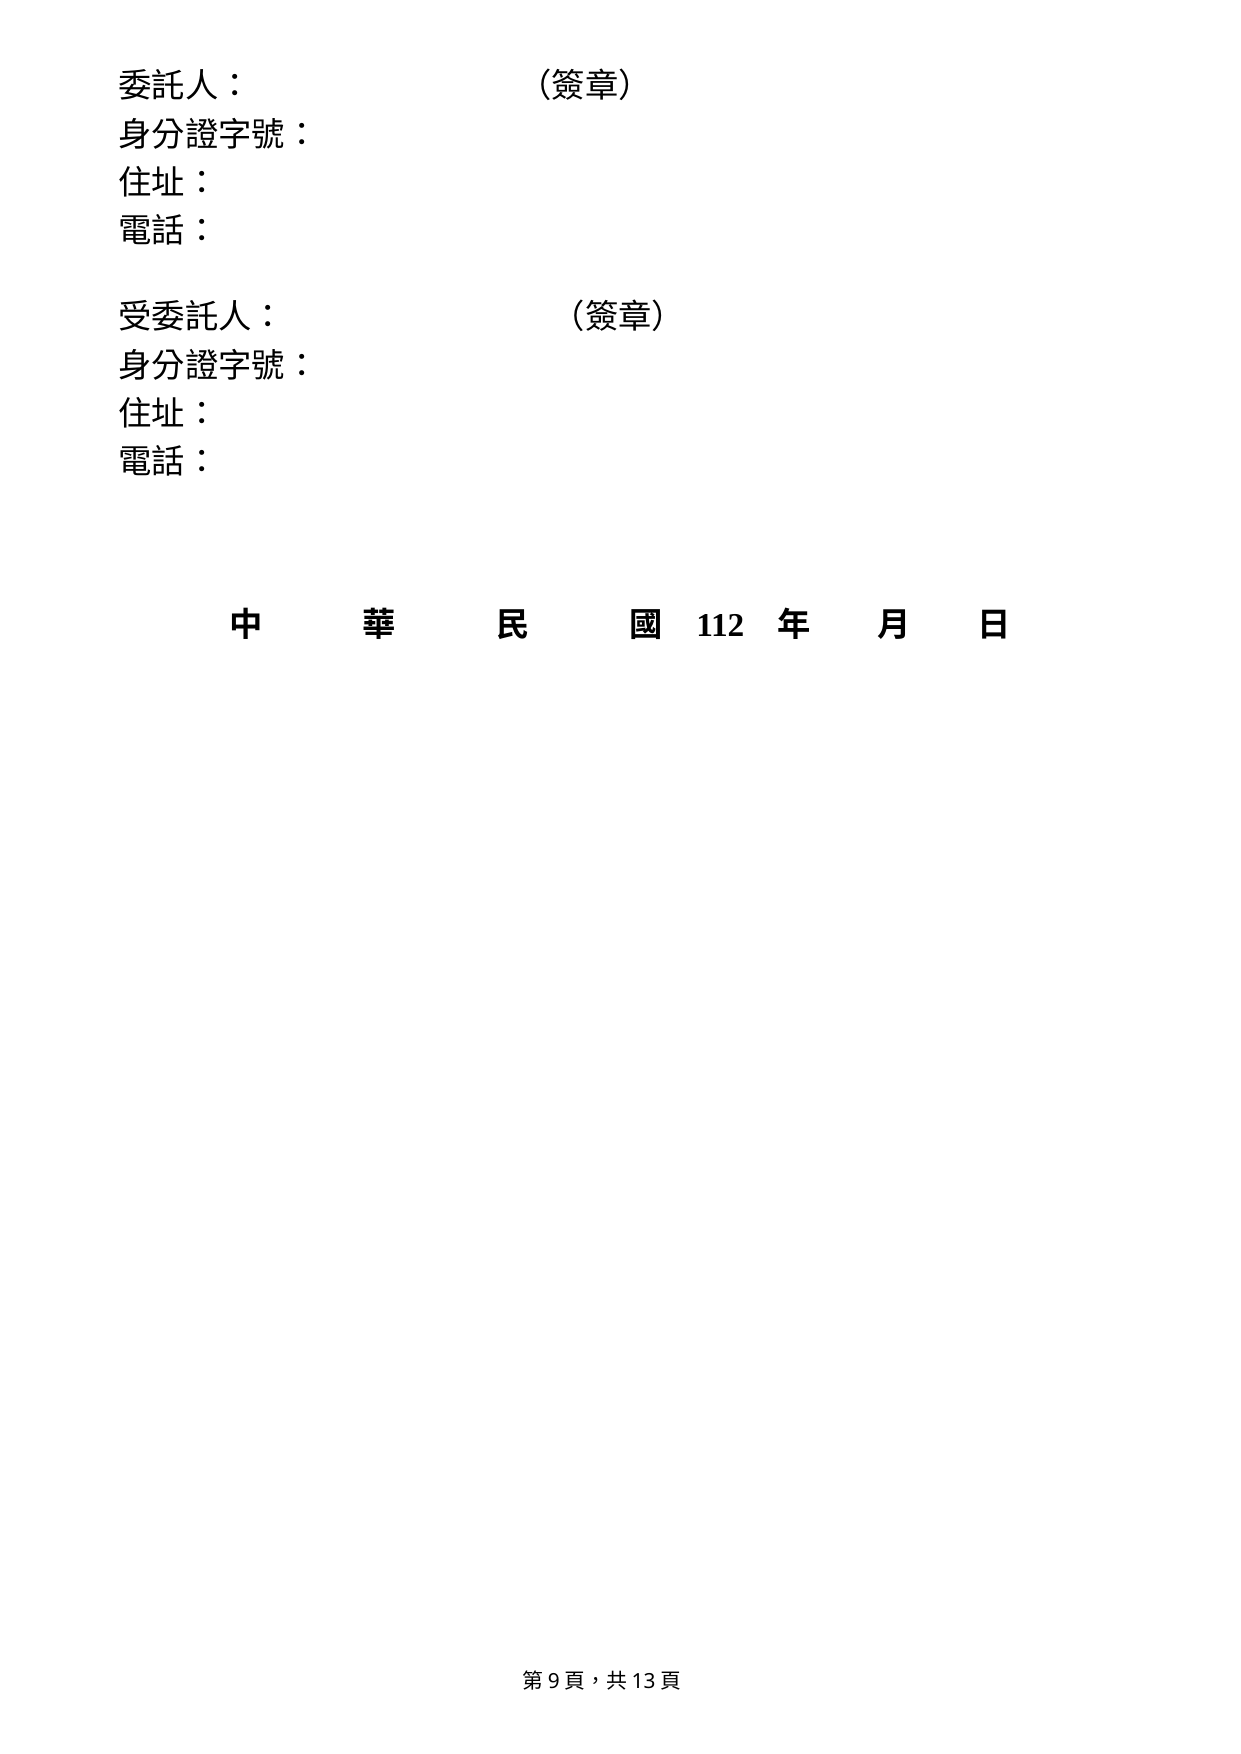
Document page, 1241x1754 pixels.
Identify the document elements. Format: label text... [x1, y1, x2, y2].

text 電話： [118, 435, 1122, 483]
text 電話： [118, 204, 1122, 252]
text 住址： [118, 387, 1122, 435]
text 委託人： （簽章） [118, 59, 1122, 107]
text 受委託人： （簽章） [118, 290, 1122, 338]
text 中 華 民 國 112 年 月 日 [118, 598, 1122, 646]
text 身分證字號： [118, 338, 1122, 387]
text 身分證字號： [118, 107, 1122, 156]
text 住址： [118, 156, 1122, 204]
